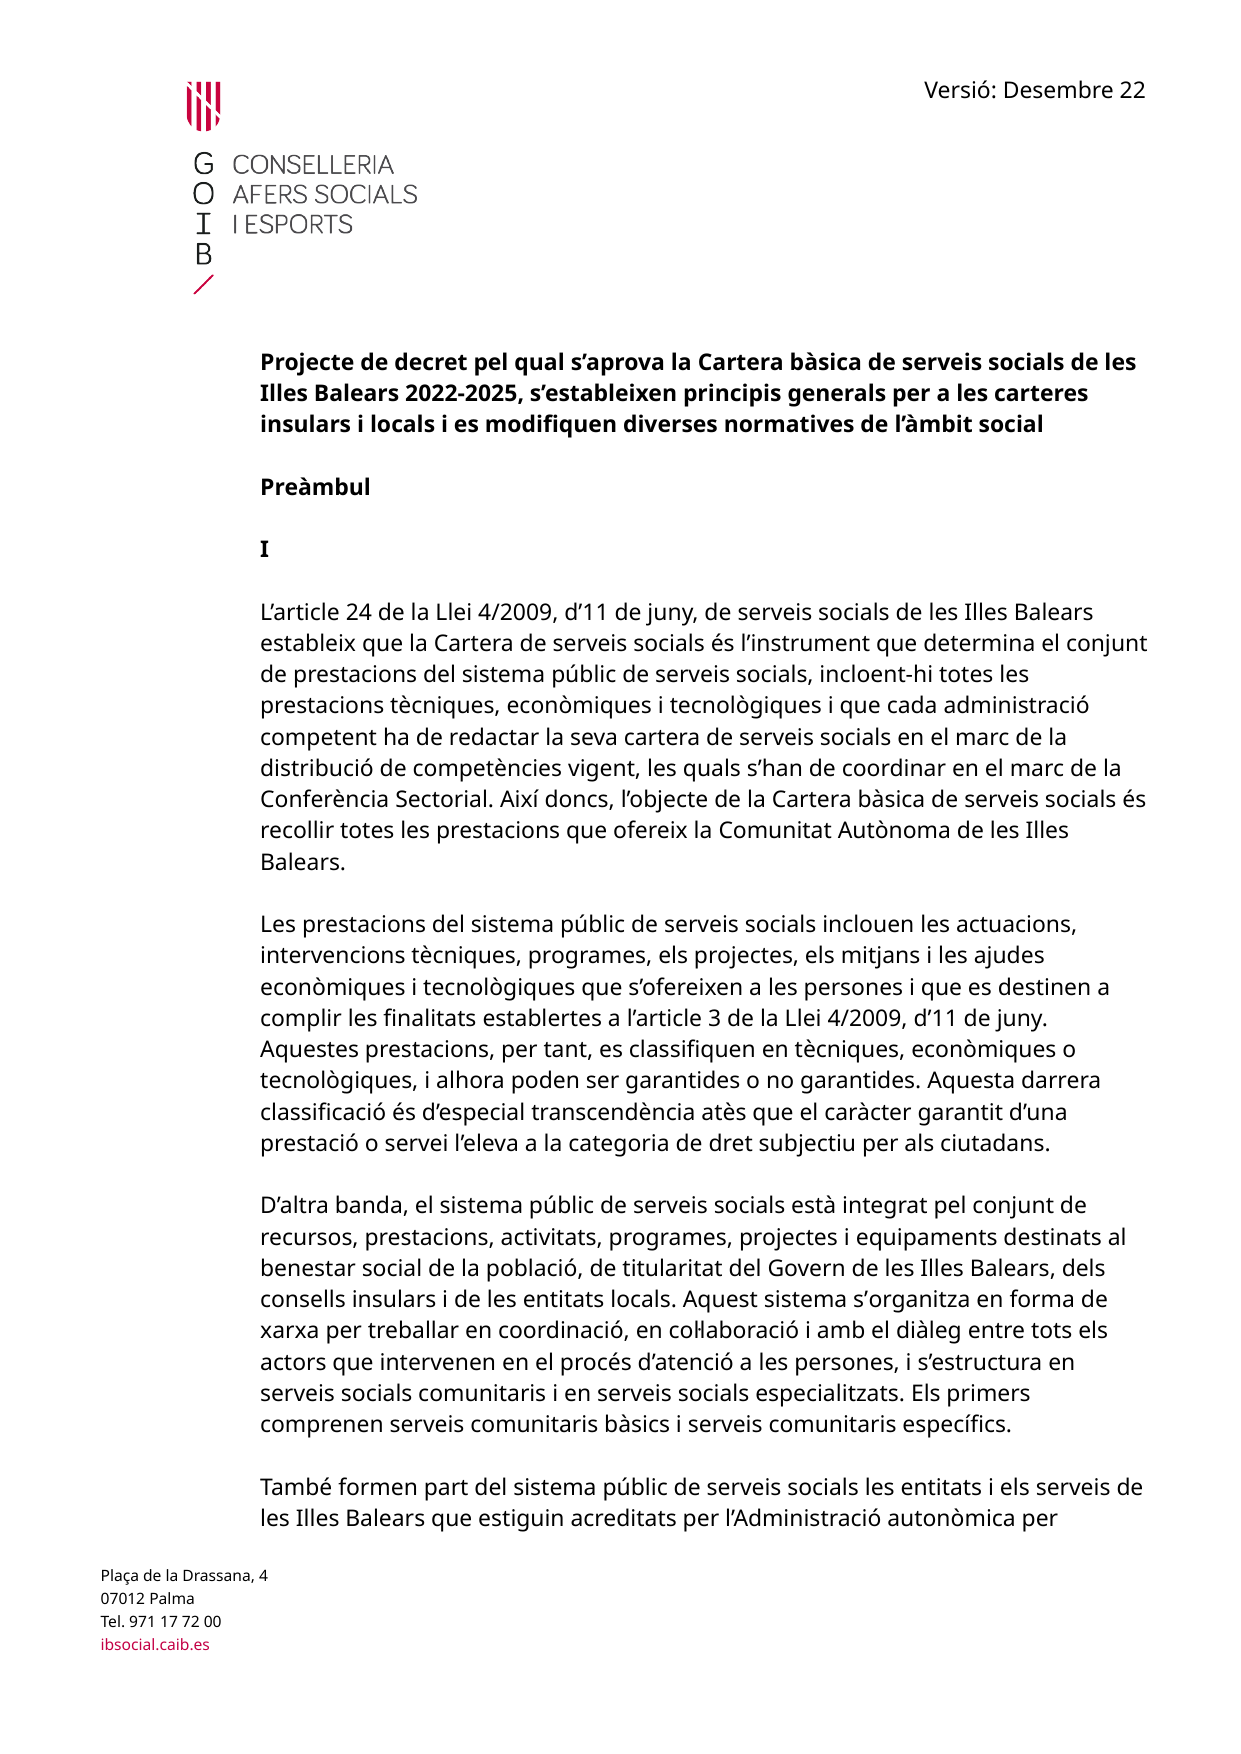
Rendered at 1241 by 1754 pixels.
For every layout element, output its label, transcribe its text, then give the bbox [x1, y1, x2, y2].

text Projecte de decret pel qual s’aprova la Cartera bàsica de serveis socials de les Illes Balears 2022-2025, s’estableixen principis generals per a les carteres insulars i locals i es modifiquen diverses normatives de l’àmbit social [260, 345, 1152, 439]
text L’article 24 de la Llei 4/2009, d’11 de juny, de serveis socials de les Illes Balears estableix que la Cartera de serveis socials és l’instrument que determina el conjunt de prestacions del sistema públic de serveis socials, incloent-hi totes les prestacions tècniques, econòmiques i tecnològiques i que cada administració competent ha de redactar la seva cartera de serveis socials en el marc de la distribució de competències vigent, les quals s’han de coordinar en el marc de la Conferència Sectorial. Així doncs, l’objecte de la Cartera bàsica de serveis socials és recollir totes les prestacions que ofereix la Comunitat Autònoma de les Illes Balears. [260, 595, 1152, 877]
text Preàmbul [260, 470, 1152, 502]
text També formen part del sistema públic de serveis socials les entitats i els serveis de les Illes Balears que estiguin acreditats per l’Administració autonòmica per [260, 1470, 1152, 1533]
text D’altra banda, el sistema públic de serveis socials està integrat pel conjunt de recursos, prestacions, activitats, programes, projectes i equipaments destinats al benestar social de la població, de titularitat del Govern de les Illes Balears, dels consells insulars i de les entitats locals. Aquest sistema s’organitza en forma de xarxa per treballar en coordinació, en col·laboració i amb el diàleg entre tots els actors que intervenen en el procés d’atenció a les persones, i s’estructura en serveis socials comunitaris i en serveis socials especialitzats. Els primers comprenen serveis comunitaris bàsics i serveis comunitaris específics. [260, 1189, 1152, 1439]
text I [260, 533, 1152, 564]
text Les prestacions del sistema públic de serveis socials inclouen les actuacions, intervencions tècniques, programes, els projectes, els mitjans i les ajudes econòmiques i tecnològiques que s’ofereixen a les persones i que es destinen a complir les finalitats establertes a l’article 3 de la Llei 4/2009, d’11 de juny. Aquestes prestacions, per tant, es classifiquen en tècniques, econòmiques o tecnològiques, i alhora poden ser garantides o no garantides. Aquesta darrera classificació és d’especial transcendència atès que el caràcter garantit d’una prestació o servei l’eleva a la categoria de dret subjectiu per als ciutadans. [260, 908, 1152, 1158]
picture [167, 65, 436, 311]
